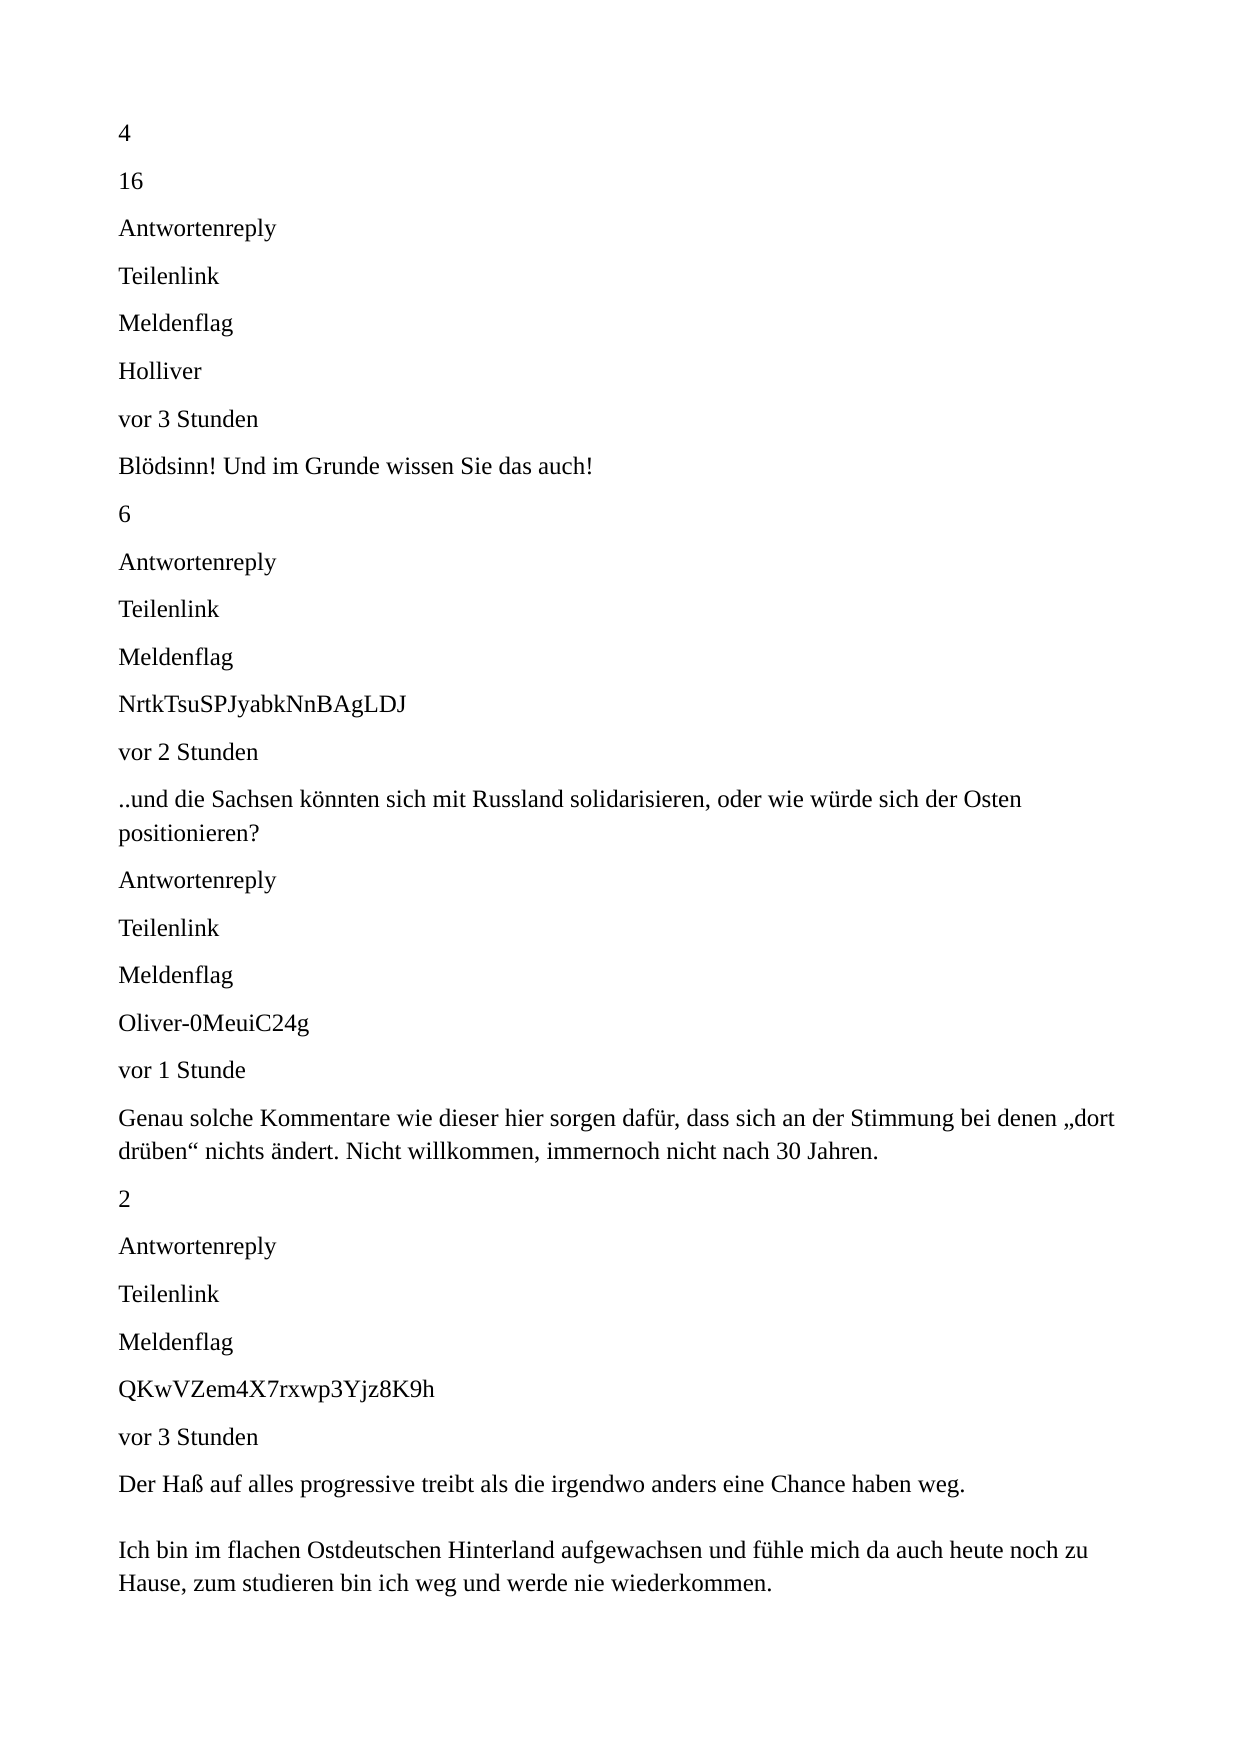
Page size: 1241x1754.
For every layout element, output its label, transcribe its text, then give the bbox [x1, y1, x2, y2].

text 6 [118, 499, 1122, 528]
text 16 [118, 166, 1122, 194]
text vor 3 Stunden [118, 404, 1122, 432]
text Oliver-0MeuiC24g [118, 1008, 1122, 1037]
text Meldenflag [118, 1327, 1122, 1355]
text Antwortenreply [118, 1231, 1122, 1260]
text Meldenflag [118, 960, 1122, 989]
text Teilenlink [118, 594, 1122, 623]
text Teilenlink [118, 261, 1122, 290]
text Meldenflag [118, 308, 1122, 337]
text ..und die Sachsen könnten sich mit Russland solidarisieren, oder wie würde sich der Osten positionieren? [118, 784, 1122, 846]
text Antwortenreply [118, 547, 1122, 575]
text vor 2 Stunden [118, 737, 1122, 766]
text Holliver [118, 356, 1122, 385]
text Der Haß auf alles progressive treibt als die irgendwo anders eine Chance haben weg. Ich bin im flachen Ostdeutschen Hinterland aufgewachsen und fühle mich da auch heute noch zu Hause, zum studieren bin ich weg und werde nie wiederkommen. [118, 1469, 1122, 1630]
text QKwVZem4X7rxwp3Yjz8K9h [118, 1374, 1122, 1403]
text Antwortenreply [118, 865, 1122, 894]
text Genau solche Kommentare wie dieser hier sorgen dafür, dass sich an der Stimmung bei denen „dort drüben“ nichts ändert. Nicht willkommen, immernoch nicht nach 30 Jahren. [118, 1103, 1122, 1165]
text 4 [118, 118, 1122, 147]
text NrtkTsuSPJyabkNnBAgLDJ [118, 689, 1122, 718]
text Teilenlink [118, 913, 1122, 942]
text 2 [118, 1184, 1122, 1213]
text vor 1 Stunde [118, 1056, 1122, 1084]
text Antwortenreply [118, 213, 1122, 242]
text vor 3 Stunden [118, 1422, 1122, 1451]
text Meldenflag [118, 642, 1122, 671]
text Teilenlink [118, 1279, 1122, 1308]
text Blödsinn! Und im Grunde wissen Sie das auch! [118, 451, 1122, 480]
